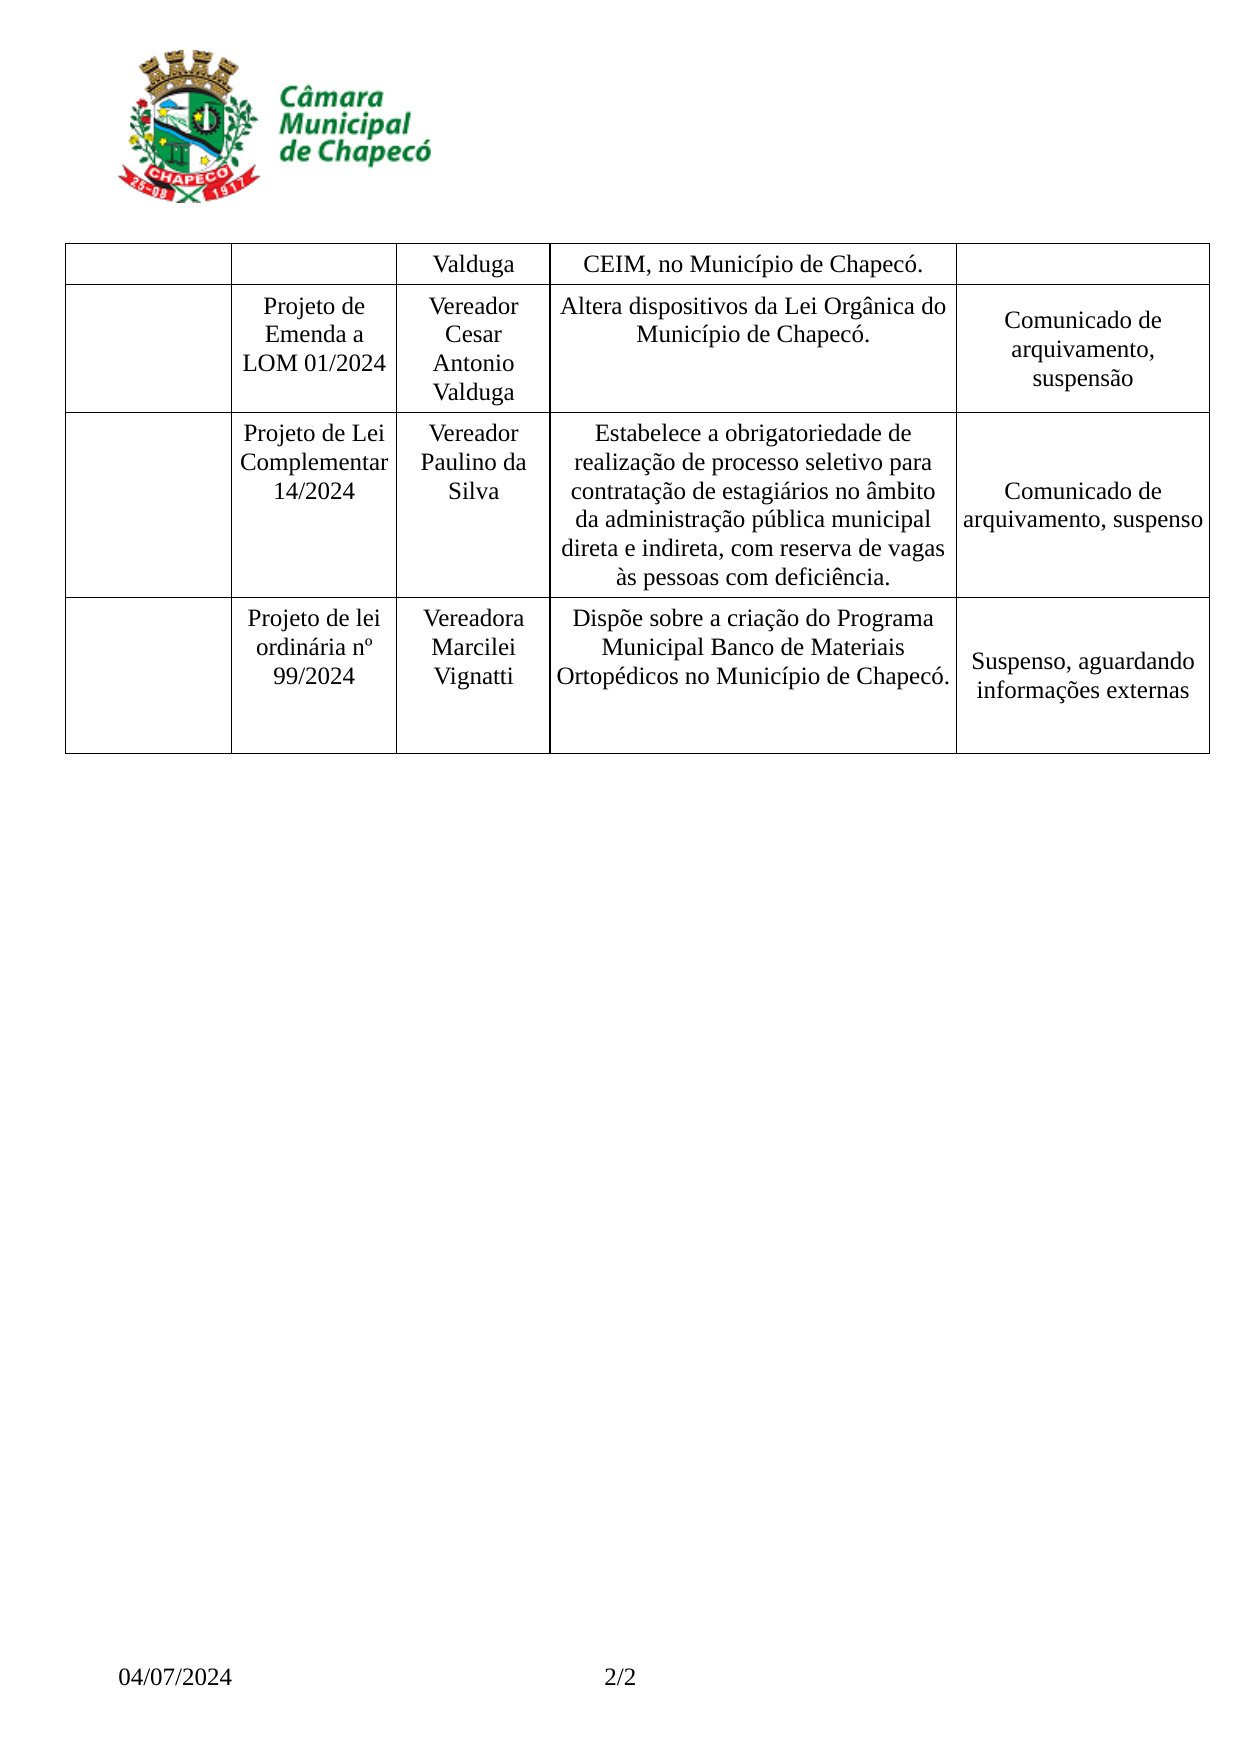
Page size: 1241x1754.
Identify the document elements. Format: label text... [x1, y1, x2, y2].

table_cell Suspenso, aguardando informações externas [957, 598, 1209, 753]
table_cell [66, 244, 231, 284]
table_cell Valduga [397, 244, 549, 284]
table_cell [66, 598, 231, 753]
table_cell Estabelece a obrigatoriedade de realização de processo seletivo para contratação de estagiários no âmbito da administração pública municipal direta e indireta, com reserva de vagas às pessoas com deficiência. [551, 413, 956, 597]
table_cell Vereador Paulino da Silva [397, 413, 549, 597]
table_cell - CEIM, no Município de Chapecó. [551, 244, 956, 284]
table_cell Vereadora Marcilei Vignatti [397, 598, 549, 753]
table_cell [232, 244, 396, 284]
table_cell Vereador Cesar Antonio Valduga [397, 285, 549, 412]
table_cell Altera dispositivos da Lei Orgânica do Município de Chapecó. [551, 285, 956, 412]
table_cell Comunicado de arquivamento, suspensão [957, 285, 1209, 412]
picture [118, 50, 431, 203]
table_cell Dispõe sobre a criação do Programa Municipal Banco de Materiais Ortopédicos no Município de Chapecó. [551, 598, 956, 753]
table_cell [66, 413, 231, 597]
table_cell Projeto de Lei Complementar 14/2024 [232, 413, 396, 597]
table_cell [66, 285, 231, 412]
table_cell [957, 244, 1209, 284]
table_cell Comunicado de arquivamento, suspenso [957, 413, 1209, 597]
table_cell Projeto de lei ordinária nº 99/2024 [232, 598, 396, 753]
table_cell Projeto de Emenda a LOM 01/2024 [232, 285, 396, 412]
